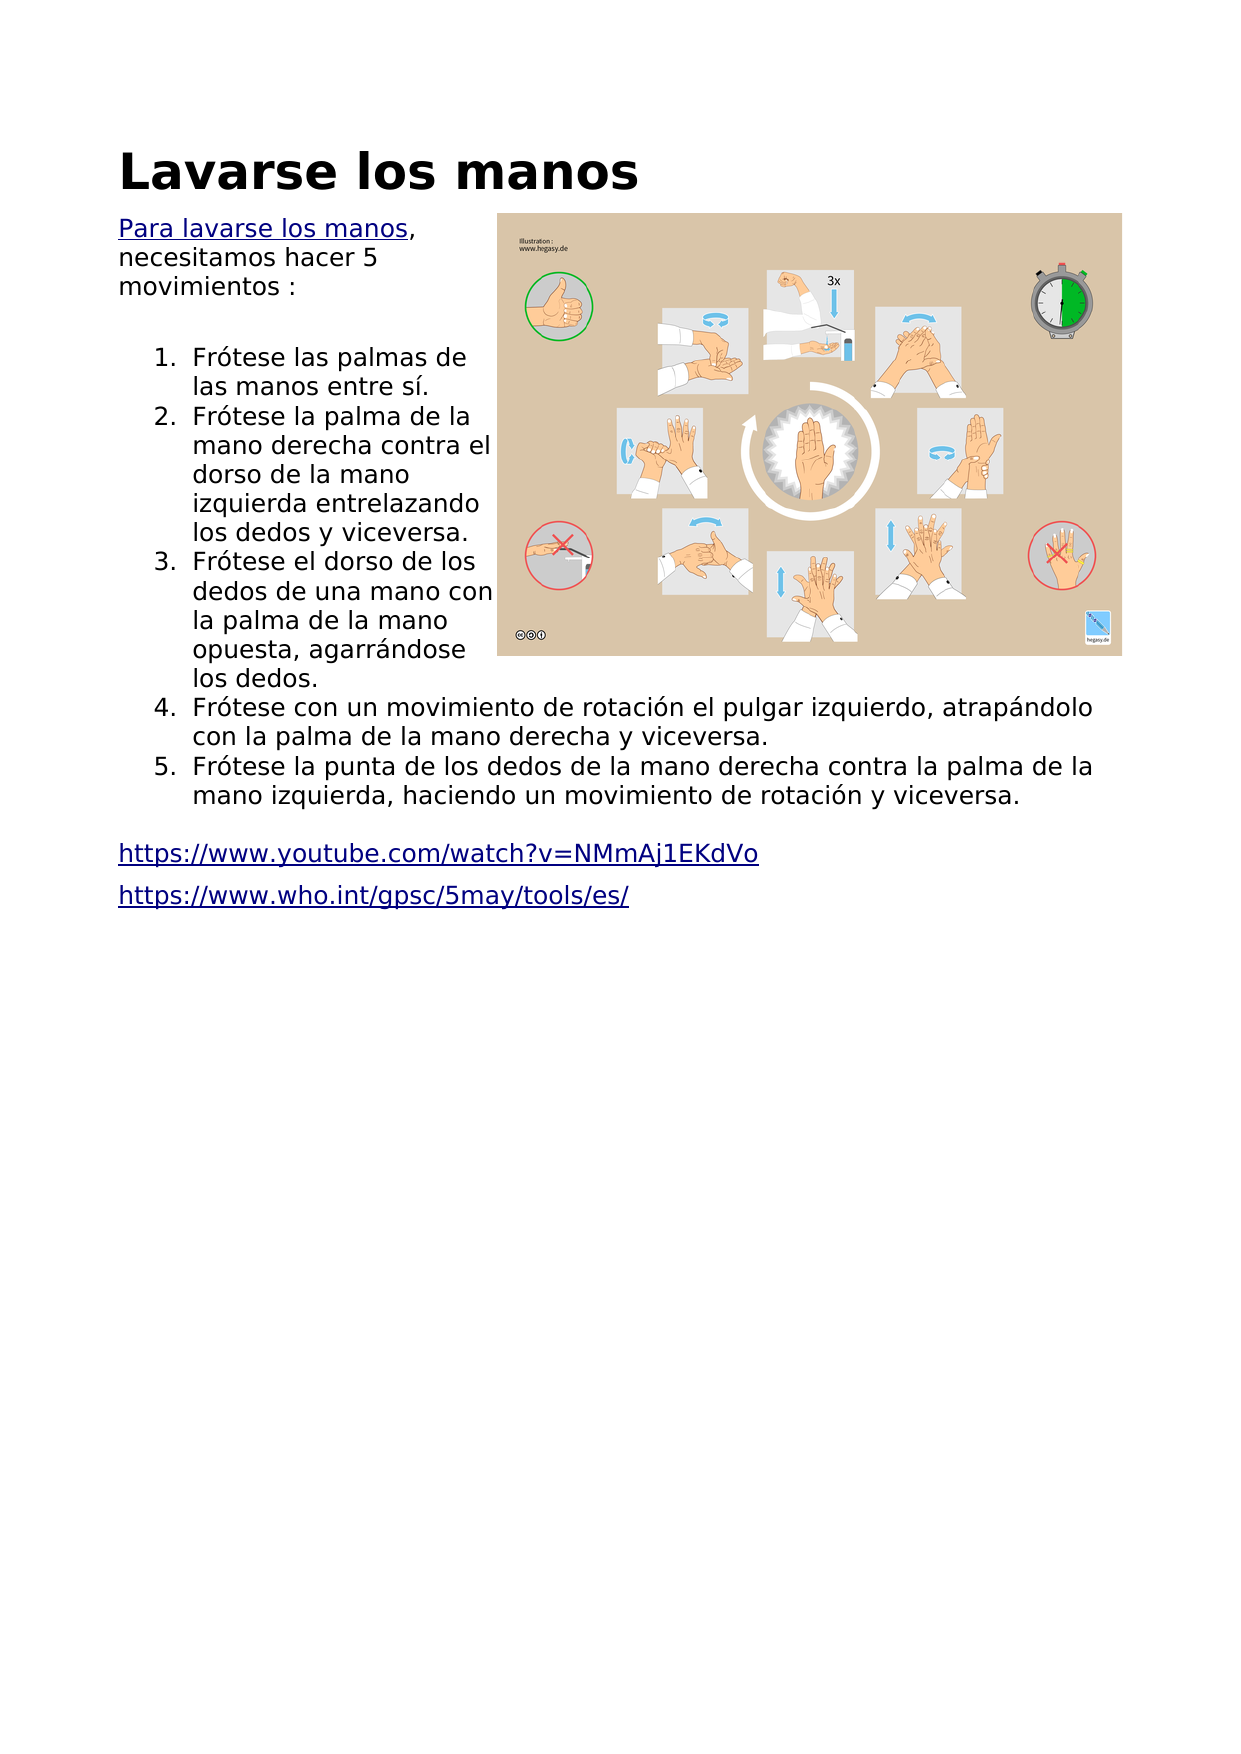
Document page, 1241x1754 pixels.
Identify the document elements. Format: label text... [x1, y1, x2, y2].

list Frótese el dorso de los dedos de una mano con la palma de la mano opuesta, agarrándose los dedos. [177, 547, 1122, 693]
list Frótese la palma de la mano derecha contra el dorso de la mano izquierda entrelazando los dedos y viceversa. [177, 402, 497, 547]
list Frótese las palmas de las manos entre sí. [177, 343, 497, 402]
subtitle Lavarse los manos [118, 143, 1122, 201]
picture [497, 213, 1123, 656]
text https://www.youtube.com/watch?v=NMmAj1EKdVo [118, 839, 1122, 869]
text https://www.who.int/gpsc/5may/tools/es/ [118, 881, 1122, 910]
list Frótese la punta de los dedos de la mano derecha contra la palma de la mano izquierda, haciendo un movimiento de rotación y viceversa. [177, 752, 1122, 810]
text Para lavarse los manos, necesitamos hacer 5 movimientos : [118, 214, 497, 301]
list Frótese con un movimiento de rotación el pulgar izquierdo, atrapándolo con la palma de la mano derecha y viceversa. [177, 693, 1122, 752]
